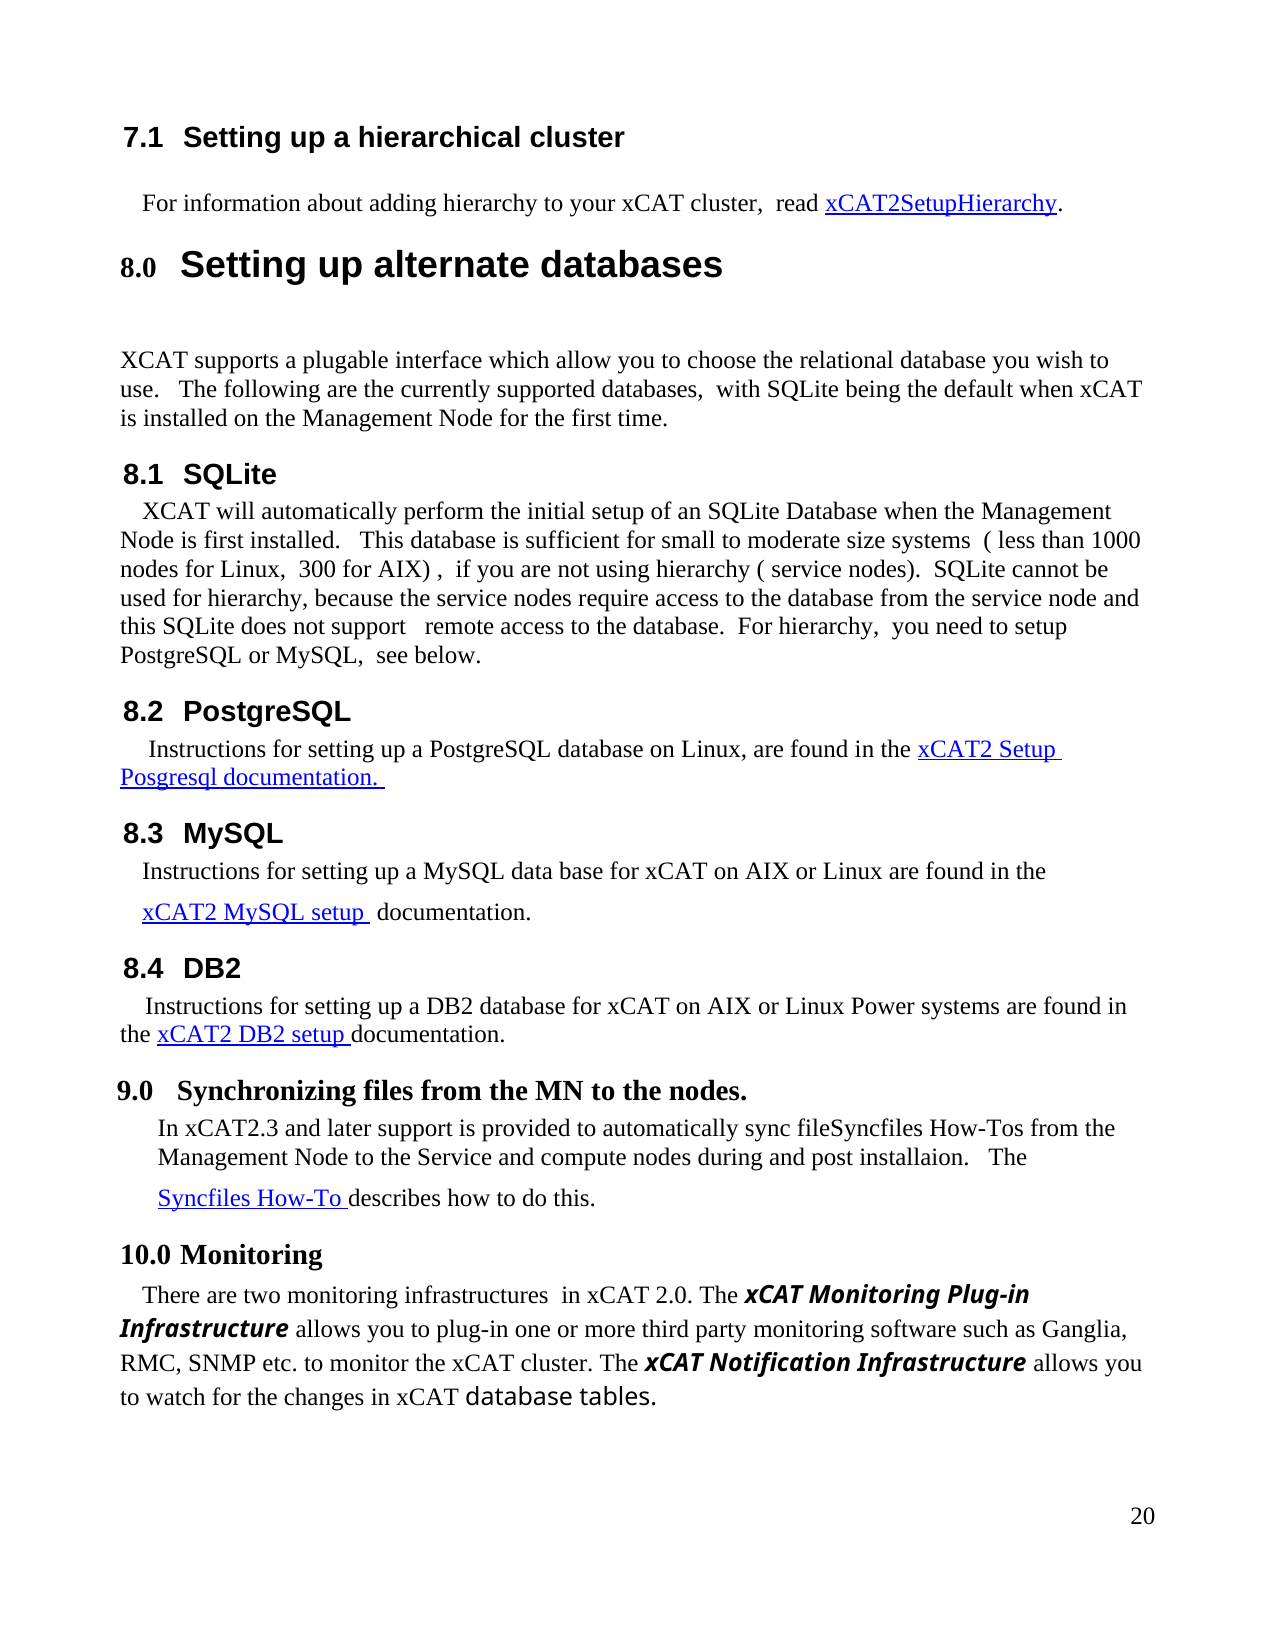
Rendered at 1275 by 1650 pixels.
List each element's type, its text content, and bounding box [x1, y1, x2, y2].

subtitle Monitoring [120, 1237, 1155, 1270]
subtitle Setting up a hierarchical cluster [123, 120, 1155, 153]
text Instructions for setting up a DB2 database for xCAT on AIX or Linux Power systems are found in the xCAT2 DB2 setup documentation. [120, 991, 1155, 1048]
text In xCAT2.3 and later support is provided to automatically sync fileSyncfiles How-Tos from the Management Node to the Service and compute nodes during and post installaion. The [157, 1113, 1155, 1171]
subtitle SQLite [123, 457, 1155, 490]
subtitle Synchronizing files from the MN to the nodes. [117, 1073, 1155, 1107]
text For information about adding hierarchy to your xCAT cluster, read xCAT2SetupHierarchy. [120, 188, 1155, 217]
text Instructions for setting up a MySQL data base for xCAT on AIX or Linux are found in the [120, 856, 1155, 885]
subtitle MySQL [123, 816, 1155, 850]
text Instructions for setting up a PostgreSQL database on Linux, are found in the xCAT2 Setup Posgresql documentation. [120, 734, 1155, 791]
subtitle DB2 [123, 951, 1155, 984]
subtitle Setting up alternate databases [120, 242, 1155, 285]
text There are two monitoring infrastructures in xCAT 2.0. The xCAT Monitoring Plug-in Infrastructure allows you to plug-in one or more third party monitoring software such as Ganglia, RMC, SNMP etc. to monitor the xCAT cluster. The xCAT Notification Infrastructure allows you to watch for the changes in xCAT database tables. [120, 1277, 1155, 1413]
text XCAT will automatically perform the initial setup of an SQLite Database when the Management Node is first installed. This database is sufficient for small to moderate size systems ( less than 1000 nodes for Linux, 300 for AIX) , if you are not using hierarchy ( service nodes). SQLite cannot be used for hierarchy, because the service nodes require access to the database from the service node and this SQLite does not support remote access to the database. For hierarchy, you need to setup PostgreSQL or MySQL, see below. [120, 496, 1155, 669]
text xCAT2 MySQL setup documentation. [120, 897, 1155, 926]
text XCAT supports a plugable interface which allow you to choose the relational database you wish to use. The following are the currently supported databases, with SQLite being the default when xCAT is installed on the Management Node for the first time. [120, 345, 1155, 432]
text Syncfiles How-To describes how to do this. [157, 1183, 1155, 1212]
subtitle PostgreSQL [123, 694, 1155, 727]
